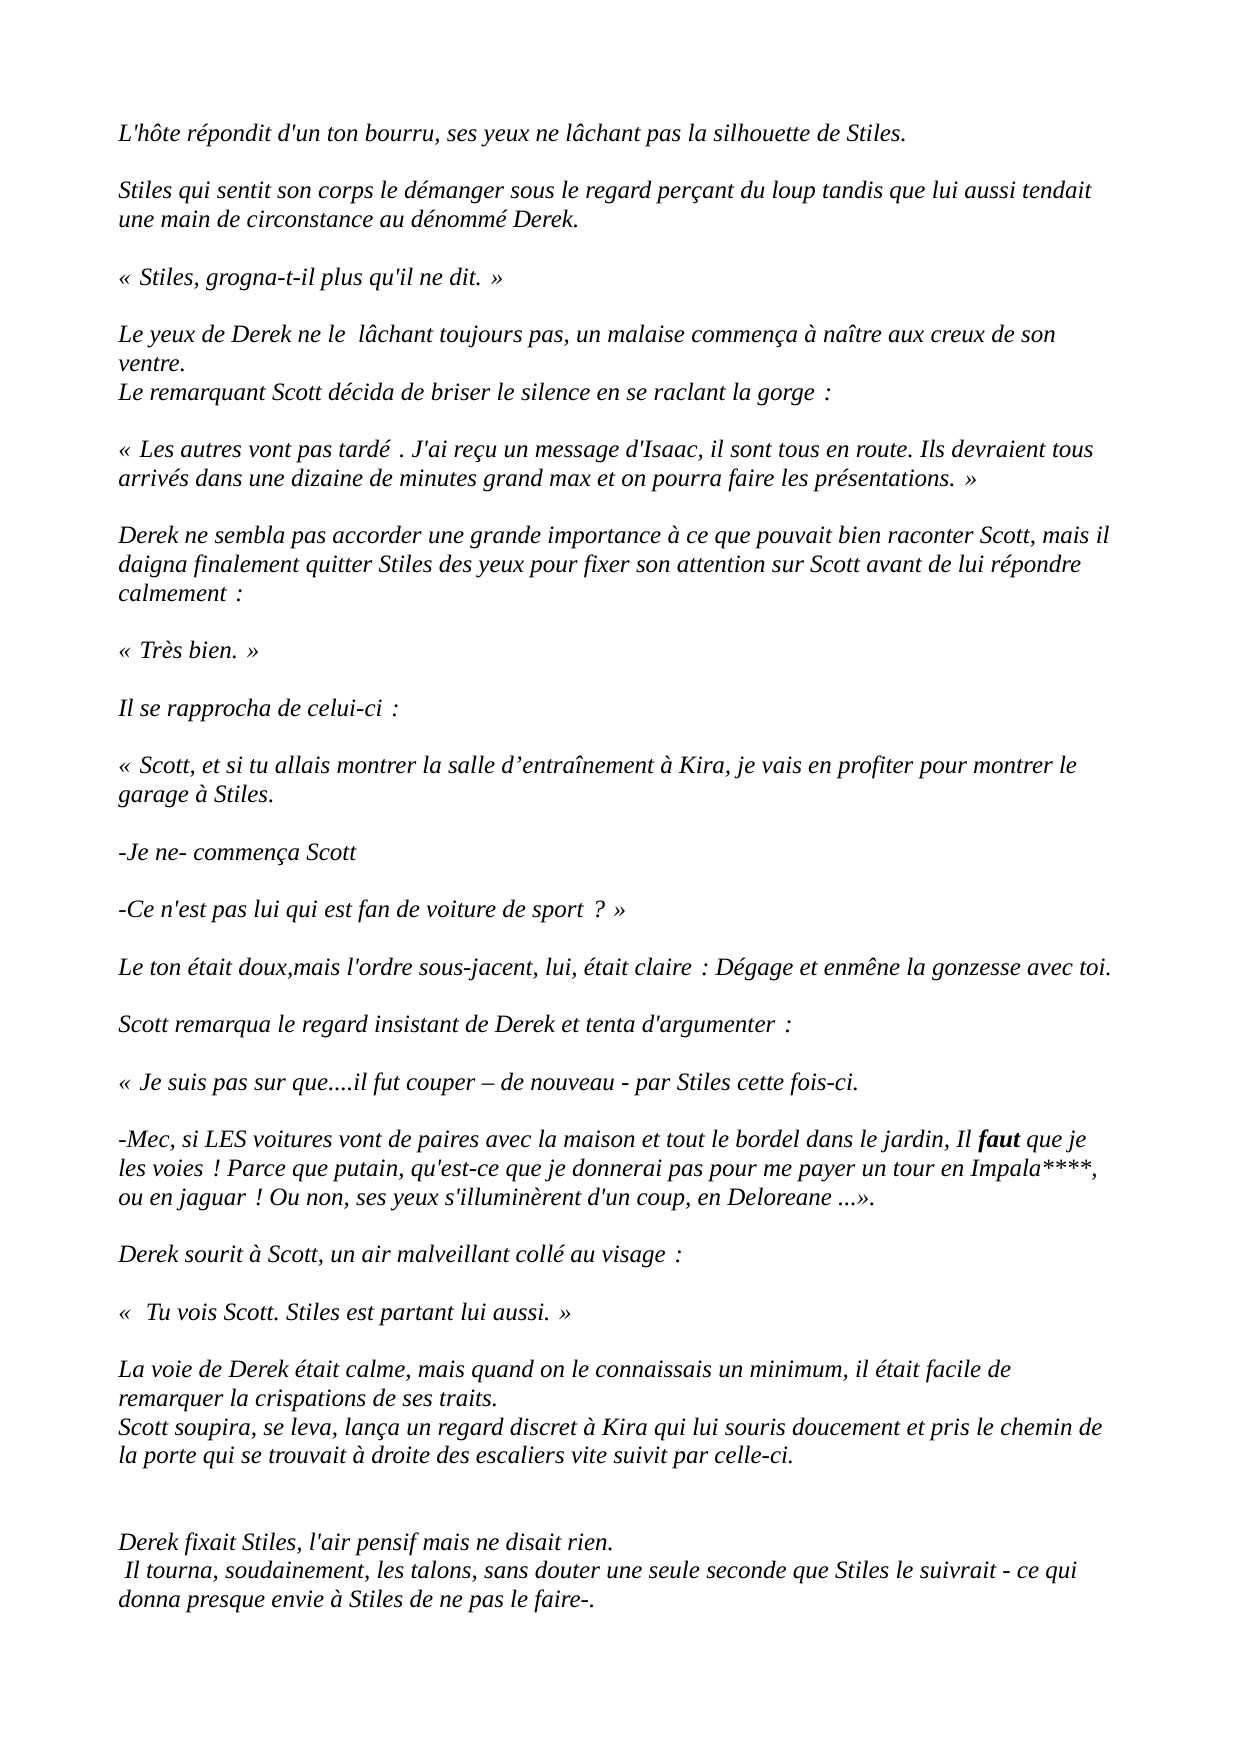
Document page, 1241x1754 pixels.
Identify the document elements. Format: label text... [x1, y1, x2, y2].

text Derek ne sembla pas accorder une grande importance à ce que pouvait bien raconter Scott, mais il daigna finalement quitter Stiles des yeux pour fixer son attention sur Scott avant de lui répondre calmement : [118, 521, 1122, 636]
text « Les autres vont pas tardé . J'ai reçu un message d'Isaac, il sont tous en route. Ils devraient tous arrivés dans une dizaine de minutes grand max et on pourra faire les présentations. » [118, 434, 1122, 521]
text « Je suis pas sur que....il fut couper – de nouveau - par Stiles cette fois-ci. [118, 1067, 1122, 1124]
text « Très bien. » Il se rapprocha de celui-ci : « Scott, et si tu allais montrer la salle d’entraînement à Kira, je vais en profiter pour montrer le garage à Stiles. -Je ne- commença Scott -Ce n'est pas lui qui est fan de voiture de sport ? » [118, 636, 1122, 952]
text Derek sourit à Scott, un air malveillant collé au visage : [118, 1239, 1122, 1297]
text La voie de Derek était calme, mais quand on le connaissais un minimum, il était facile de remarquer la crispations de ses traits. Scott soupira, se leva, lança un regard discret à Kira qui lui souris doucement et pris le chemin de la porte qui se trouvait à droite des escaliers vite suivit par celle-ci. [118, 1354, 1122, 1469]
text Le yeux de Derek ne le lâchant toujours pas, un malaise commença à naître aux creux de son ventre. Le remarquant Scott décida de briser le silence en se raclant la gorge : [118, 319, 1122, 434]
text « Stiles, grogna-t-il plus qu'il ne dit. » [118, 262, 1122, 319]
text -Mec, si LES voitures vont de paires avec la maison et tout le bordel dans le jardin, Il faut que je les voies ! Parce que putain, qu'est-ce que je donnerai pas pour me payer un tour en Impala****, ou en jaguar ! Ou non, ses yeux s'illuminèrent d'un coup, en Deloreane ...». [118, 1124, 1122, 1239]
text « Tu vois Scott. Stiles est partant lui aussi. » [118, 1297, 1122, 1354]
text Le ton était doux,mais l'ordre sous-jacent, lui, était claire : Dégage et enmêne la gonzesse avec toi. [118, 952, 1122, 1009]
text Derek fixait Stiles, l'air pensif mais ne disait rien. Il tourna, soudainement, les talons, sans douter une seule seconde que Stiles le suivrait - ce qui donna presque envie à Stiles de ne pas le faire-. [118, 1527, 1122, 1613]
text Scott remarqua le regard insistant de Derek et tenta d'argumenter : [118, 1009, 1122, 1067]
text L'hôte répondit d'un ton bourru, ses yeux ne lâchant pas la silhouette de Stiles. [118, 118, 1122, 176]
text Stiles qui sentit son corps le démanger sous le regard perçant du loup tandis que lui aussi tendait une main de circonstance au dénommé Derek. [118, 176, 1122, 262]
